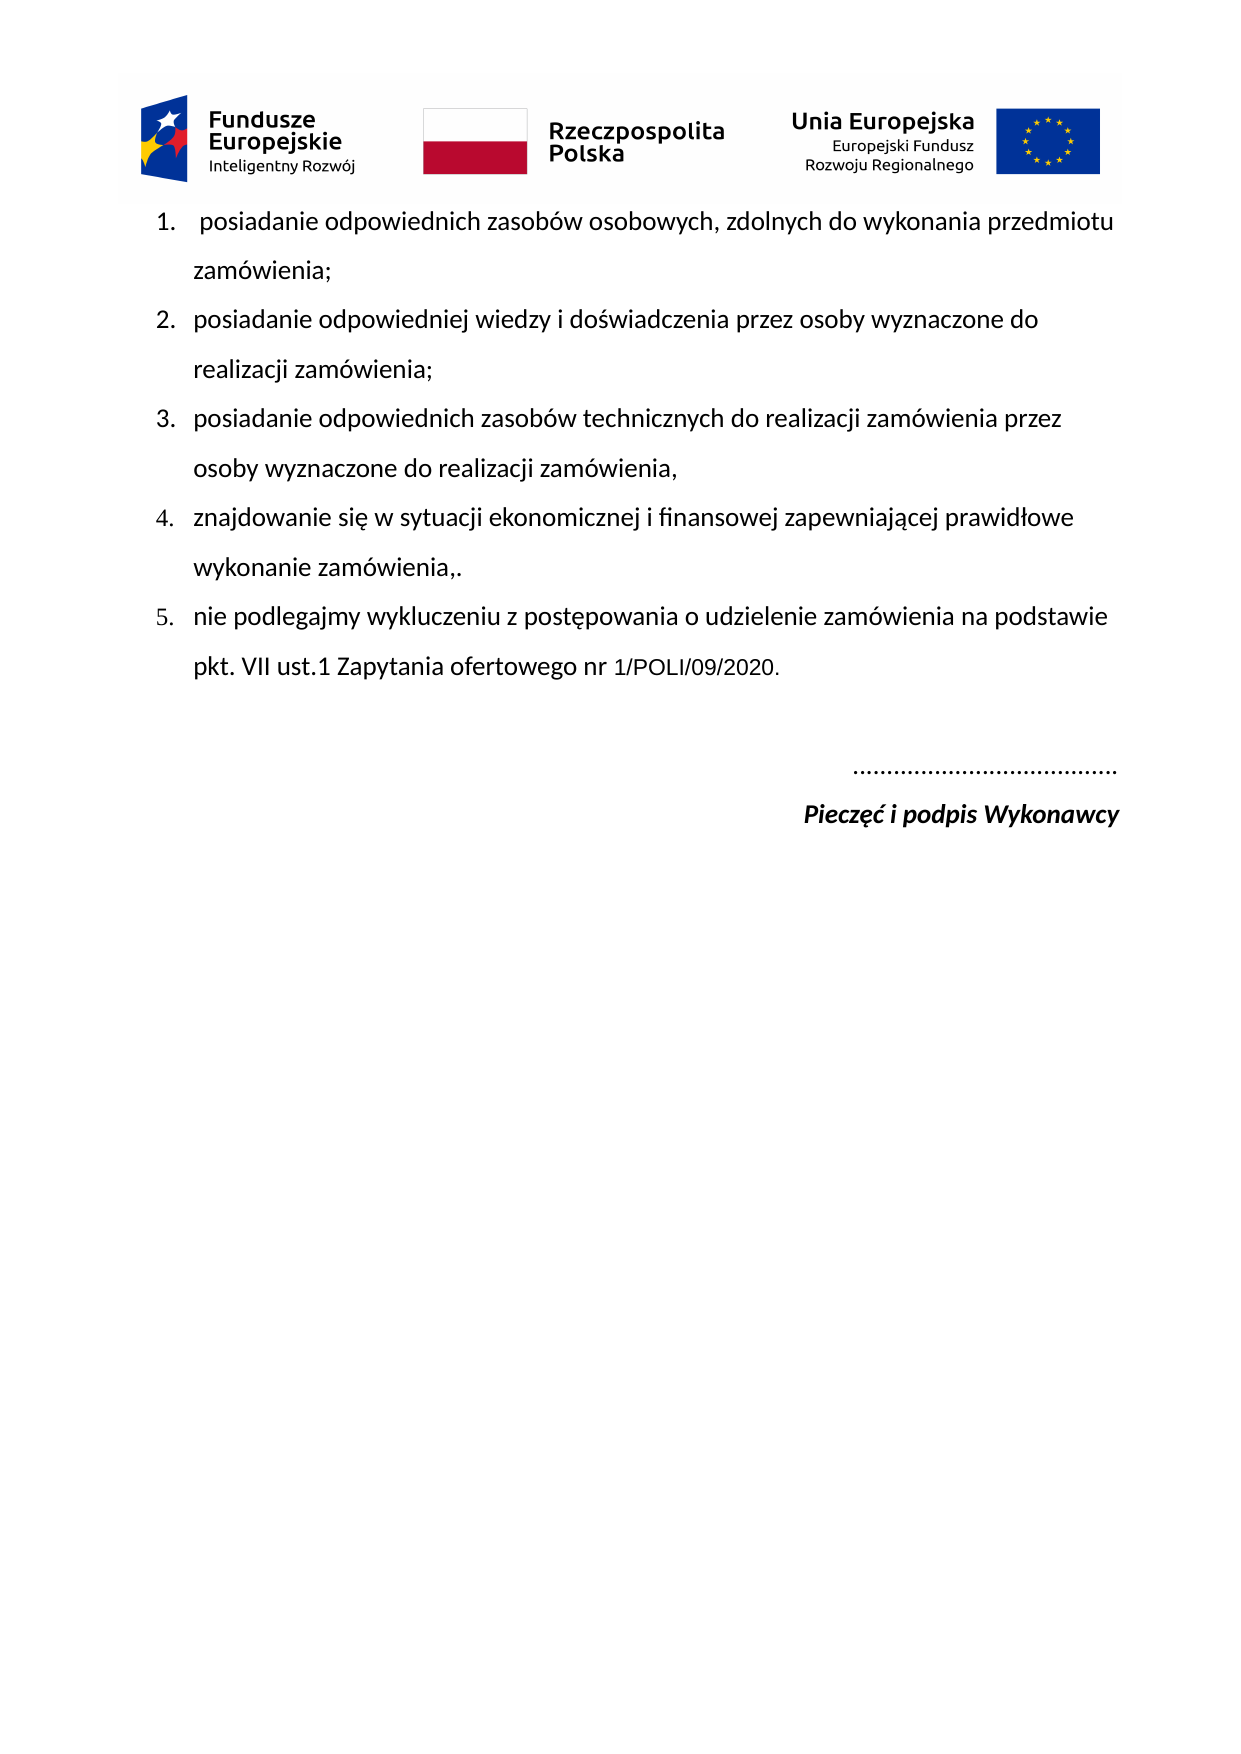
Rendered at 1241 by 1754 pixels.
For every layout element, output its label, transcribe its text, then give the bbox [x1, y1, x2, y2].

list posiadanie odpowiedniej wiedzy i doświadczenia przez osoby wyznaczone do realizacji zamówienia; [156, 303, 1122, 385]
list posiadanie odpowiednich zasobów technicznych do realizacji zamówienia przez osoby wyznaczone do realizacji zamówienia, [156, 402, 1122, 484]
text ....................................... [118, 748, 1122, 781]
list nie podlegajmy wykluczeniu z postępowania o udzielenie zamówienia na podstawie pkt. VII ust.1 Zapytania ofertowego nr 1/POLI/09/2020. [156, 599, 1122, 682]
list znajdowanie się w sytuacji ekonomicznej i finansowej zapewniającej prawidłowe wykonanie zamówienia,. [156, 501, 1122, 583]
text Pieczęć i podpis Wykonawcy [118, 797, 1122, 831]
list posiadanie odpowiednich zasobów osobowych, zdolnych do wykonania przedmiotu zamówienia; [156, 204, 1122, 286]
